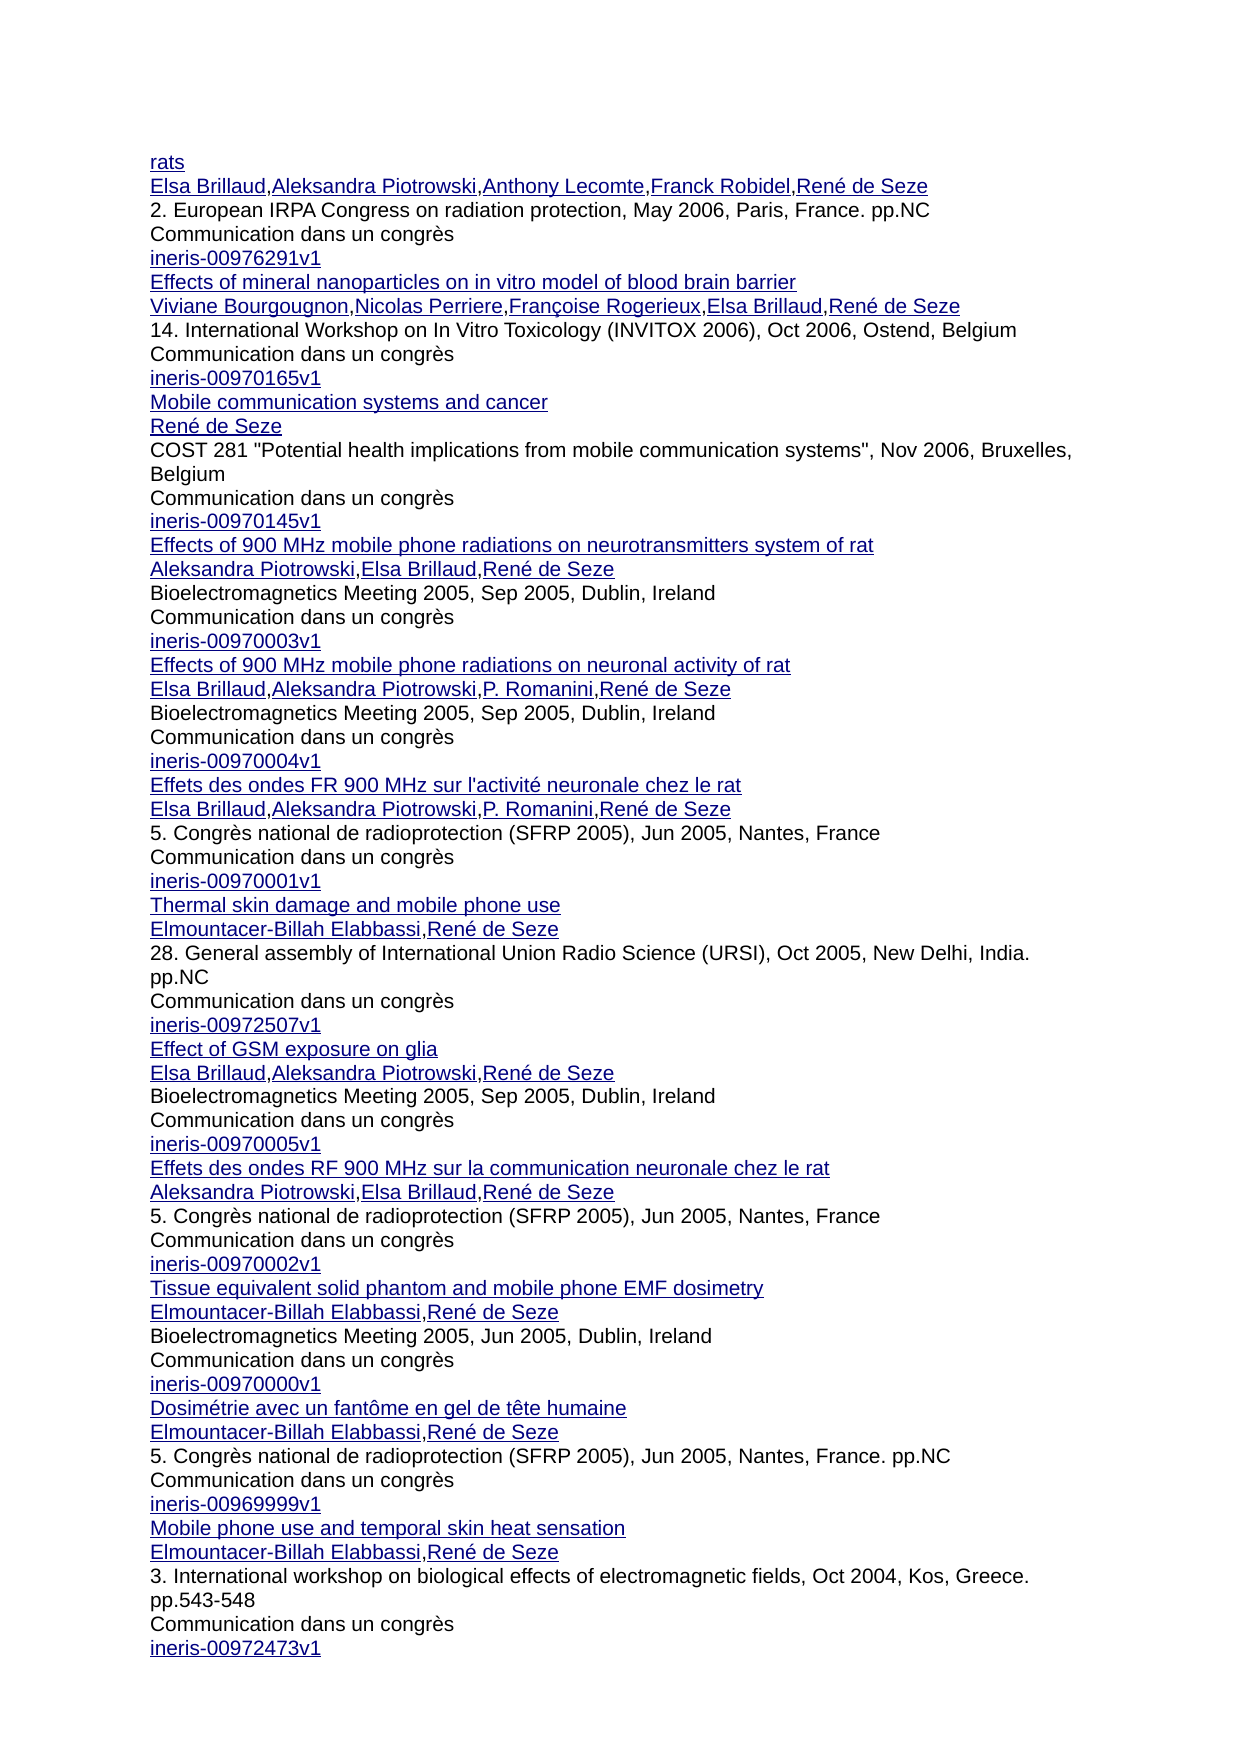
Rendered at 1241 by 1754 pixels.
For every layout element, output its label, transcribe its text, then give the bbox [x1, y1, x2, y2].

table_cell Effets des ondes FR 900 MHz sur l'activité neuronale chez le rat Elsa Brillaud,Aleksandra Piotrowski,P. Romanini,René de Seze 5. Congrès national de radioprotection (SFRP 2005), Jun 2005, Nantes, France Communication dans un congrès ineris-00970001v1 [150, 773, 1090, 893]
table_cell Effects of mineral nanoparticles on in vitro model of blood brain barrier Viviane Bourgougnon,Nicolas Perriere,Françoise Rogerieux,Elsa Brillaud,René de Seze 14. International Workshop on In Vitro Toxicology (INVITOX 2006), Oct 2006, Ostend, Belgium Communication dans un congrès ineris-00970165v1 [150, 270, 1090, 389]
table_cell Effects of 900 MHz mobile phone radiations on neurotransmitters system of rat Aleksandra Piotrowski,Elsa Brillaud,René de Seze Bioelectromagnetics Meeting 2005, Sep 2005, Dublin, Ireland Communication dans un congrès ineris-00970003v1 [150, 533, 1090, 653]
table_cell Effect of GSM exposure on glia Elsa Brillaud,Aleksandra Piotrowski,René de Seze Bioelectromagnetics Meeting 2005, Sep 2005, Dublin, Ireland Communication dans un congrès ineris-00970005v1 [150, 1036, 1090, 1156]
table_cell Thermal skin damage and mobile phone use Elmountacer-Billah Elabbassi,René de Seze 28. General assembly of International Union Radio Science (URSI), Oct 2005, New Delhi, India. pp.NC Communication dans un congrès ineris-00972507v1 [150, 893, 1090, 1036]
table_cell Mobile phone use and temporal skin heat sensation Elmountacer-Billah Elabbassi,René de Seze 3. International workshop on biological effects of electromagnetic fields, Oct 2004, Kos, Greece. pp.543-548 Communication dans un congrès ineris-00972473v1 [150, 1516, 1090, 1659]
table_cell Mobile communication systems and cancer René de Seze COST 281 "Potential health implications from mobile communication systems", Nov 2006, Bruxelles, Belgium Communication dans un congrès ineris-00970145v1 [150, 390, 1090, 533]
table_cell rats Elsa Brillaud,Aleksandra Piotrowski,Anthony Lecomte,Franck Robidel,René de Seze 2. European IRPA Congress on radiation protection, May 2006, Paris, France. pp.NC Communication dans un congrès ineris-00976291v1 [150, 150, 1090, 270]
table_cell Tissue equivalent solid phantom and mobile phone EMF dosimetry Elmountacer-Billah Elabbassi,René de Seze Bioelectromagnetics Meeting 2005, Jun 2005, Dublin, Ireland Communication dans un congrès ineris-00970000v1 [150, 1276, 1090, 1396]
table_cell Effects of 900 MHz mobile phone radiations on neuronal activity of rat Elsa Brillaud,Aleksandra Piotrowski,P. Romanini,René de Seze Bioelectromagnetics Meeting 2005, Sep 2005, Dublin, Ireland Communication dans un congrès ineris-00970004v1 [150, 653, 1090, 773]
table_cell Effets des ondes RF 900 MHz sur la communication neuronale chez le rat Aleksandra Piotrowski,Elsa Brillaud,René de Seze 5. Congrès national de radioprotection (SFRP 2005), Jun 2005, Nantes, France Communication dans un congrès ineris-00970002v1 [150, 1156, 1090, 1276]
table_cell Dosimétrie avec un fantôme en gel de tête humaine Elmountacer-Billah Elabbassi,René de Seze 5. Congrès national de radioprotection (SFRP 2005), Jun 2005, Nantes, France. pp.NC Communication dans un congrès ineris-00969999v1 [150, 1396, 1090, 1516]
